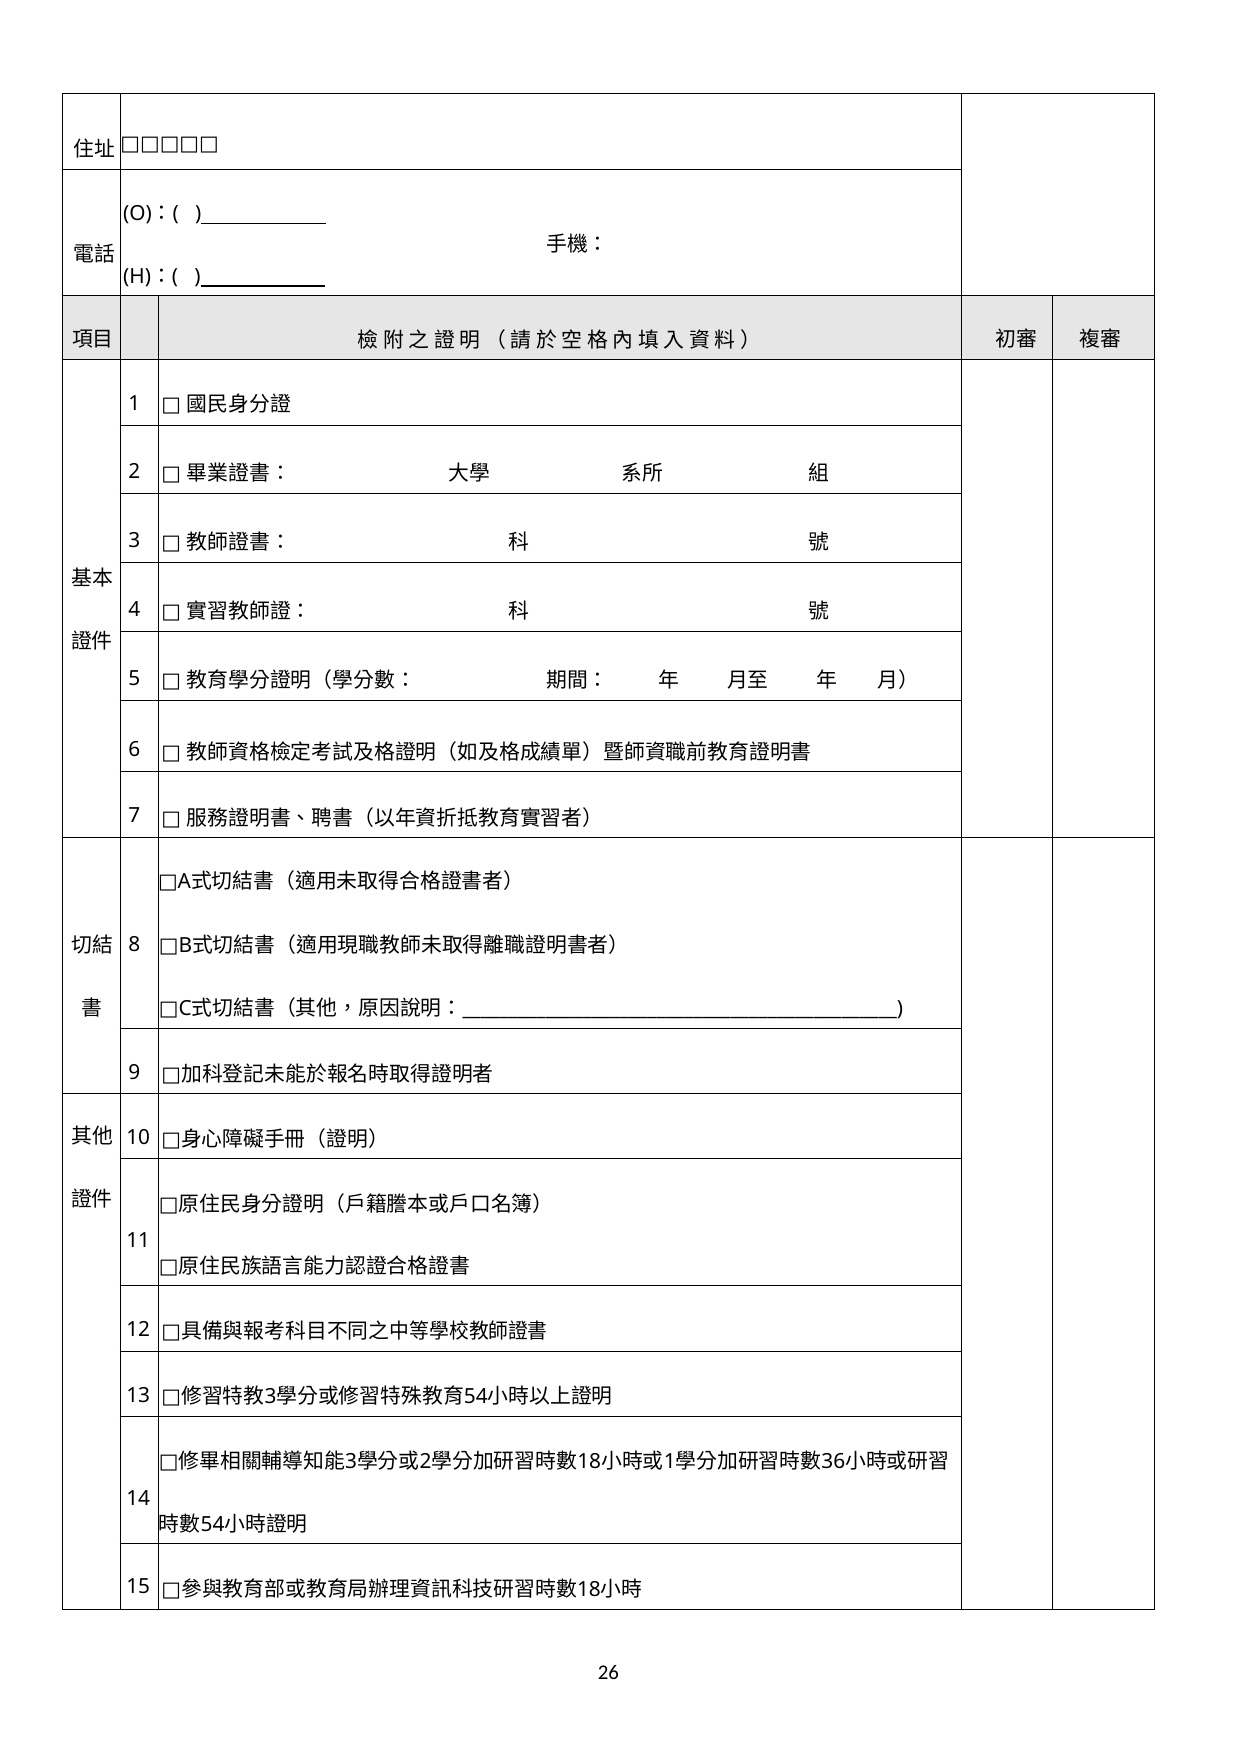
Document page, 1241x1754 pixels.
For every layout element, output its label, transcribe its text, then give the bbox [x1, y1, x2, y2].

table_cell 項目 [63, 296, 120, 359]
table_cell 4 [121, 563, 158, 631]
table_cell 月） [872, 632, 933, 700]
table_cell 基本證件 [63, 360, 120, 837]
table_cell [546, 563, 708, 631]
table_cell □ 實習教師證： [159, 563, 508, 631]
table_cell □參與教育部或教育局辦理資訊科技研習時數18小時 [159, 1544, 961, 1608]
table_cell [934, 494, 961, 562]
table_cell 5 [121, 632, 158, 700]
table_cell □ 畢業證書： 大學 [159, 426, 508, 493]
table_cell □ 教育學分證明（學分數： [159, 632, 508, 700]
table_cell 手機： [546, 170, 961, 295]
table_cell □ 教師證書： [159, 494, 508, 562]
table_cell 月至 [709, 632, 808, 700]
table_cell 初審 [962, 296, 1052, 359]
table_cell 住址 [63, 94, 120, 169]
table_cell [934, 632, 961, 700]
table_cell 14 [121, 1417, 158, 1543]
table_cell □修習特教3學分或修習特殊教育54小時以上證明 [159, 1352, 961, 1416]
table_cell [709, 426, 808, 493]
table_cell □ 服務證明書、聘書（以年資折抵教育實習者） [159, 772, 961, 837]
table_cell [1053, 360, 1154, 837]
table_cell [121, 296, 158, 359]
table_cell 組 [808, 426, 872, 493]
table_cell [934, 563, 961, 631]
table_cell □ 國民身分證 [159, 360, 961, 424]
table_cell 15 [121, 1544, 158, 1608]
table_cell [709, 563, 808, 631]
table_cell 電話 [63, 170, 120, 295]
table_cell 12 [121, 1286, 158, 1351]
table_cell 13 [121, 1352, 158, 1416]
table_cell 1 [121, 360, 158, 424]
table_cell 複審 [1053, 296, 1154, 359]
table_cell 號 [808, 494, 872, 562]
table_cell □ 教師資格檢定考試及格證明（如及格成績單）暨師資職前教育證明書 [159, 701, 961, 771]
table_cell [962, 838, 1052, 1608]
table_cell □身心障礙手冊（證明） [159, 1094, 961, 1158]
table_cell [872, 426, 933, 493]
table_cell 號 [808, 563, 872, 631]
table_cell □A式切結書（適用未取得合格證書者） □B式切結書（適用現職教師未取得離職證明書者） □C式切結書（其他，原因說明：_______________________________________________) [159, 838, 961, 1028]
table_cell □原住民身分證明（戶籍謄本或戶口名簿） □原住民族語言能力認證合格證書 [159, 1159, 961, 1285]
table_cell 系所 [546, 426, 708, 493]
table_cell 6 [121, 701, 158, 771]
table_header [962, 94, 1154, 295]
table_cell [872, 494, 933, 562]
table_cell 其他證件 [63, 1094, 120, 1608]
table_cell [934, 426, 961, 493]
table_cell 科 [508, 494, 546, 562]
table_cell [508, 426, 546, 493]
table_cell 10 [121, 1094, 158, 1158]
table_cell □修畢相關輔導知能3學分或2學分加研習時數18小時或1學分加研習時數36小時或研習時數54小時證明 [159, 1417, 961, 1543]
table_cell 3 [121, 494, 158, 562]
table_cell 8 [121, 838, 158, 1028]
table_cell [508, 632, 546, 700]
table_cell 科 [508, 563, 546, 631]
table_cell 切結書 [63, 838, 120, 1093]
table_cell [546, 494, 708, 562]
table_cell 2 [121, 426, 158, 493]
table_cell [709, 494, 808, 562]
table_cell □□□□□ [121, 94, 961, 169]
table_cell [508, 170, 546, 295]
table_cell □具備與報考科目不同之中等學校教師證書 [159, 1286, 961, 1351]
table_cell [872, 563, 933, 631]
table_cell 期間： 年 [546, 632, 708, 700]
table_cell (O)：( ) (H)：( ) [121, 170, 508, 295]
table_cell [962, 360, 1052, 837]
table_cell [1053, 838, 1154, 1608]
table_cell 年 [808, 632, 872, 700]
table_cell 9 [121, 1029, 158, 1093]
table_cell 7 [121, 772, 158, 837]
table_cell 檢 附 之 證 明 （ 請 於 空 格 內 填 入 資 料 ） [159, 296, 961, 359]
table_cell 11 [121, 1159, 158, 1285]
table_cell □加科登記未能於報名時取得證明者 [159, 1029, 961, 1093]
